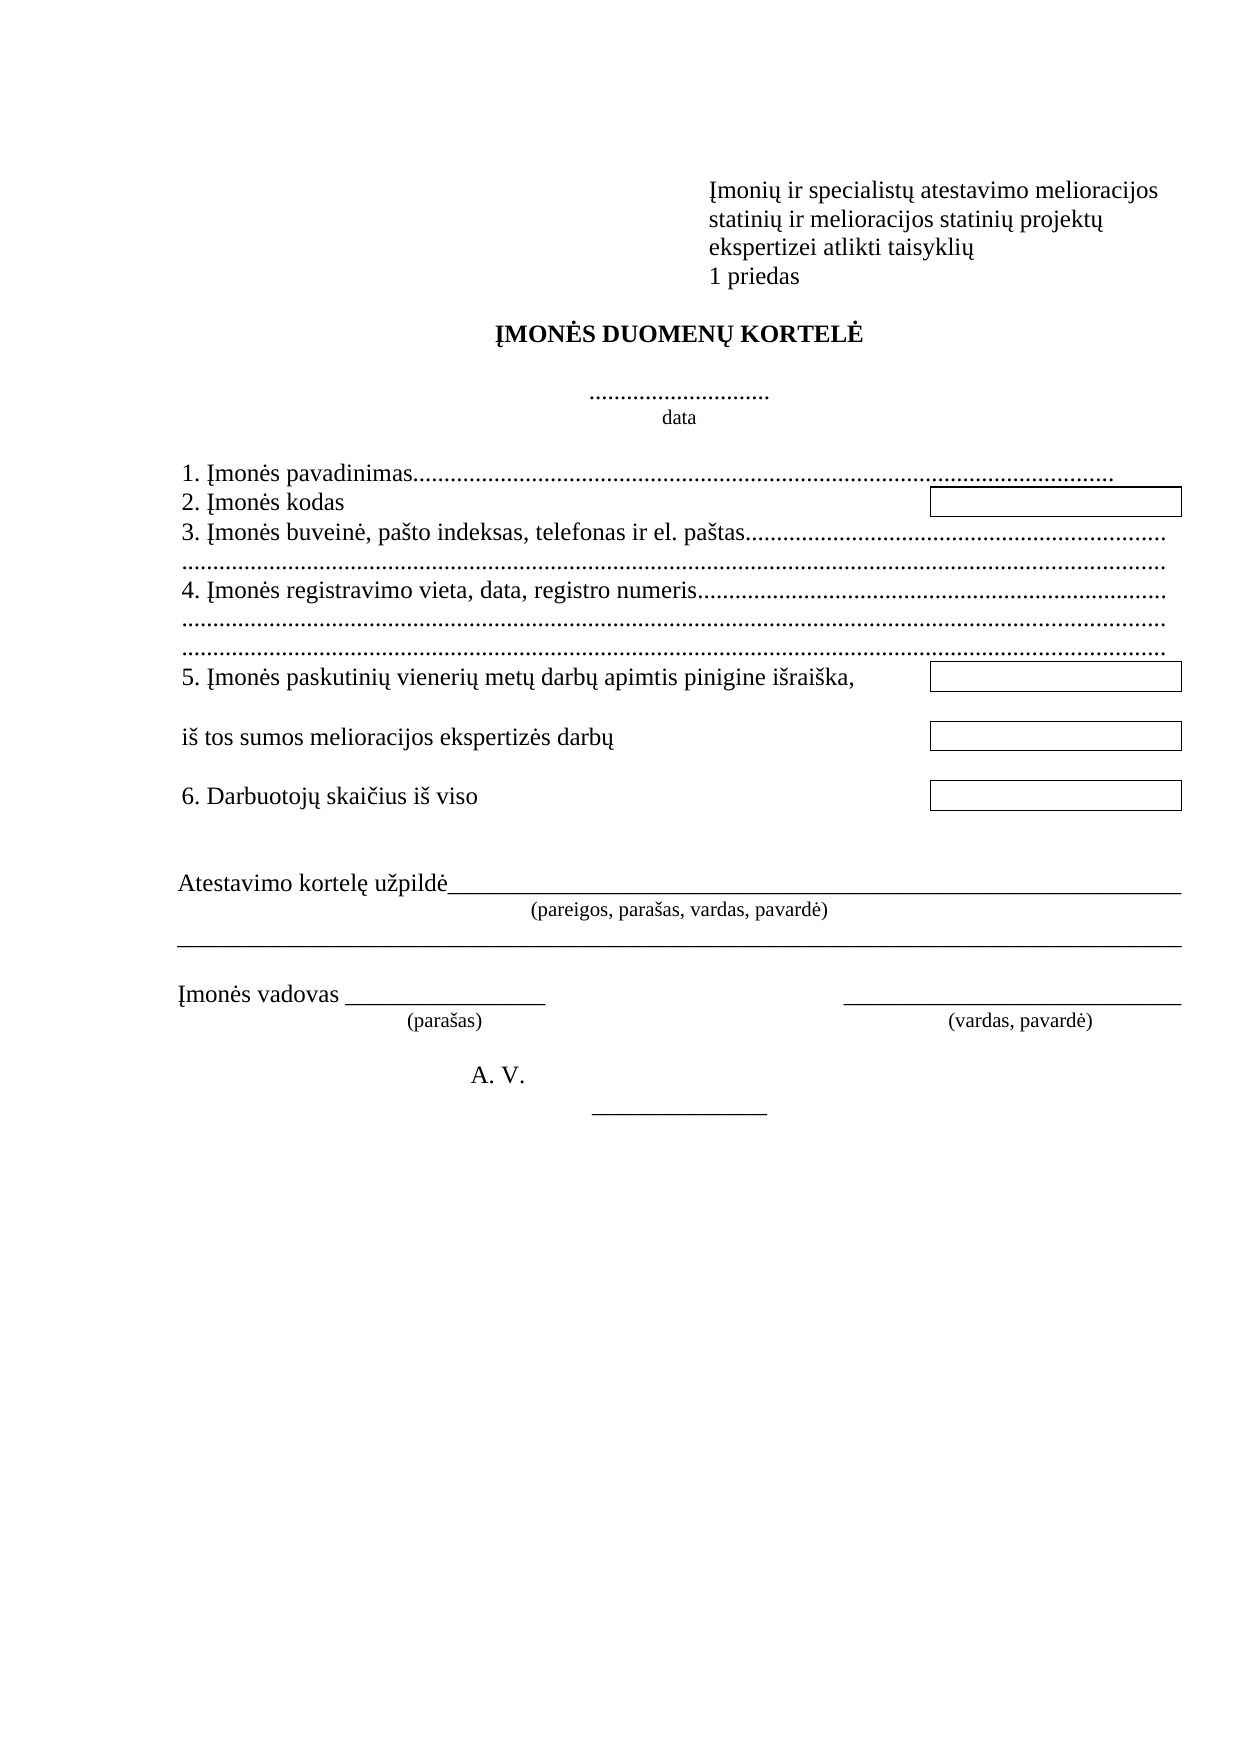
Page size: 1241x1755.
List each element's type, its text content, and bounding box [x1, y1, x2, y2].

table_cell iš tos sumos melioracijos ekspertizės darbų [177, 721, 930, 750]
table_cell 4. Įmonės registravimo vieta, data, registro numeris . . [177, 575, 1181, 661]
text (parašas) (vardas, pavardė) [177, 1008, 1181, 1032]
text (pareigos, parašas, vardas, pavardė) [177, 897, 1181, 921]
text A. V. [177, 1060, 1181, 1089]
table_cell [930, 751, 1181, 780]
text 1 priedas [177, 261, 1181, 290]
table_cell 3. Įmonės buveinė, pašto indeksas, telefonas ir el. paštas . [177, 516, 1181, 575]
table_cell [930, 692, 1181, 721]
table_cell 6. Darbuotojų skaičius iš viso [177, 780, 930, 810]
text ĮMONĖS DUOMENŲ KORTELĖ [177, 319, 1181, 347]
text ______________ [177, 1089, 1181, 1118]
table_cell [931, 722, 1181, 750]
table_cell 5. Įmonės paskutinių vienerių metų darbų apimtis pinigine išraiška, [177, 661, 930, 691]
text Įmonės vadovas ________________ ___________________________ [177, 979, 1181, 1008]
table_cell [931, 662, 1181, 691]
table_cell [931, 488, 1181, 516]
table_cell [177, 691, 930, 721]
table_cell 2. Įmonės kodas [177, 486, 930, 516]
table_cell [931, 781, 1181, 810]
text Atestavimo kortelę užpildė [177, 868, 1181, 897]
table_header 1. Įmonės pavadinimas [177, 458, 1181, 486]
text statinių ir melioracijos statinių projektų [177, 204, 1181, 232]
text ............................. [177, 376, 1181, 405]
text data [177, 405, 1181, 429]
table_cell [177, 750, 930, 780]
text Įmonių ir specialistų atestavimo melioracijos [709, 175, 1181, 204]
text ekspertizei atlikti taisyklių [177, 232, 1181, 261]
